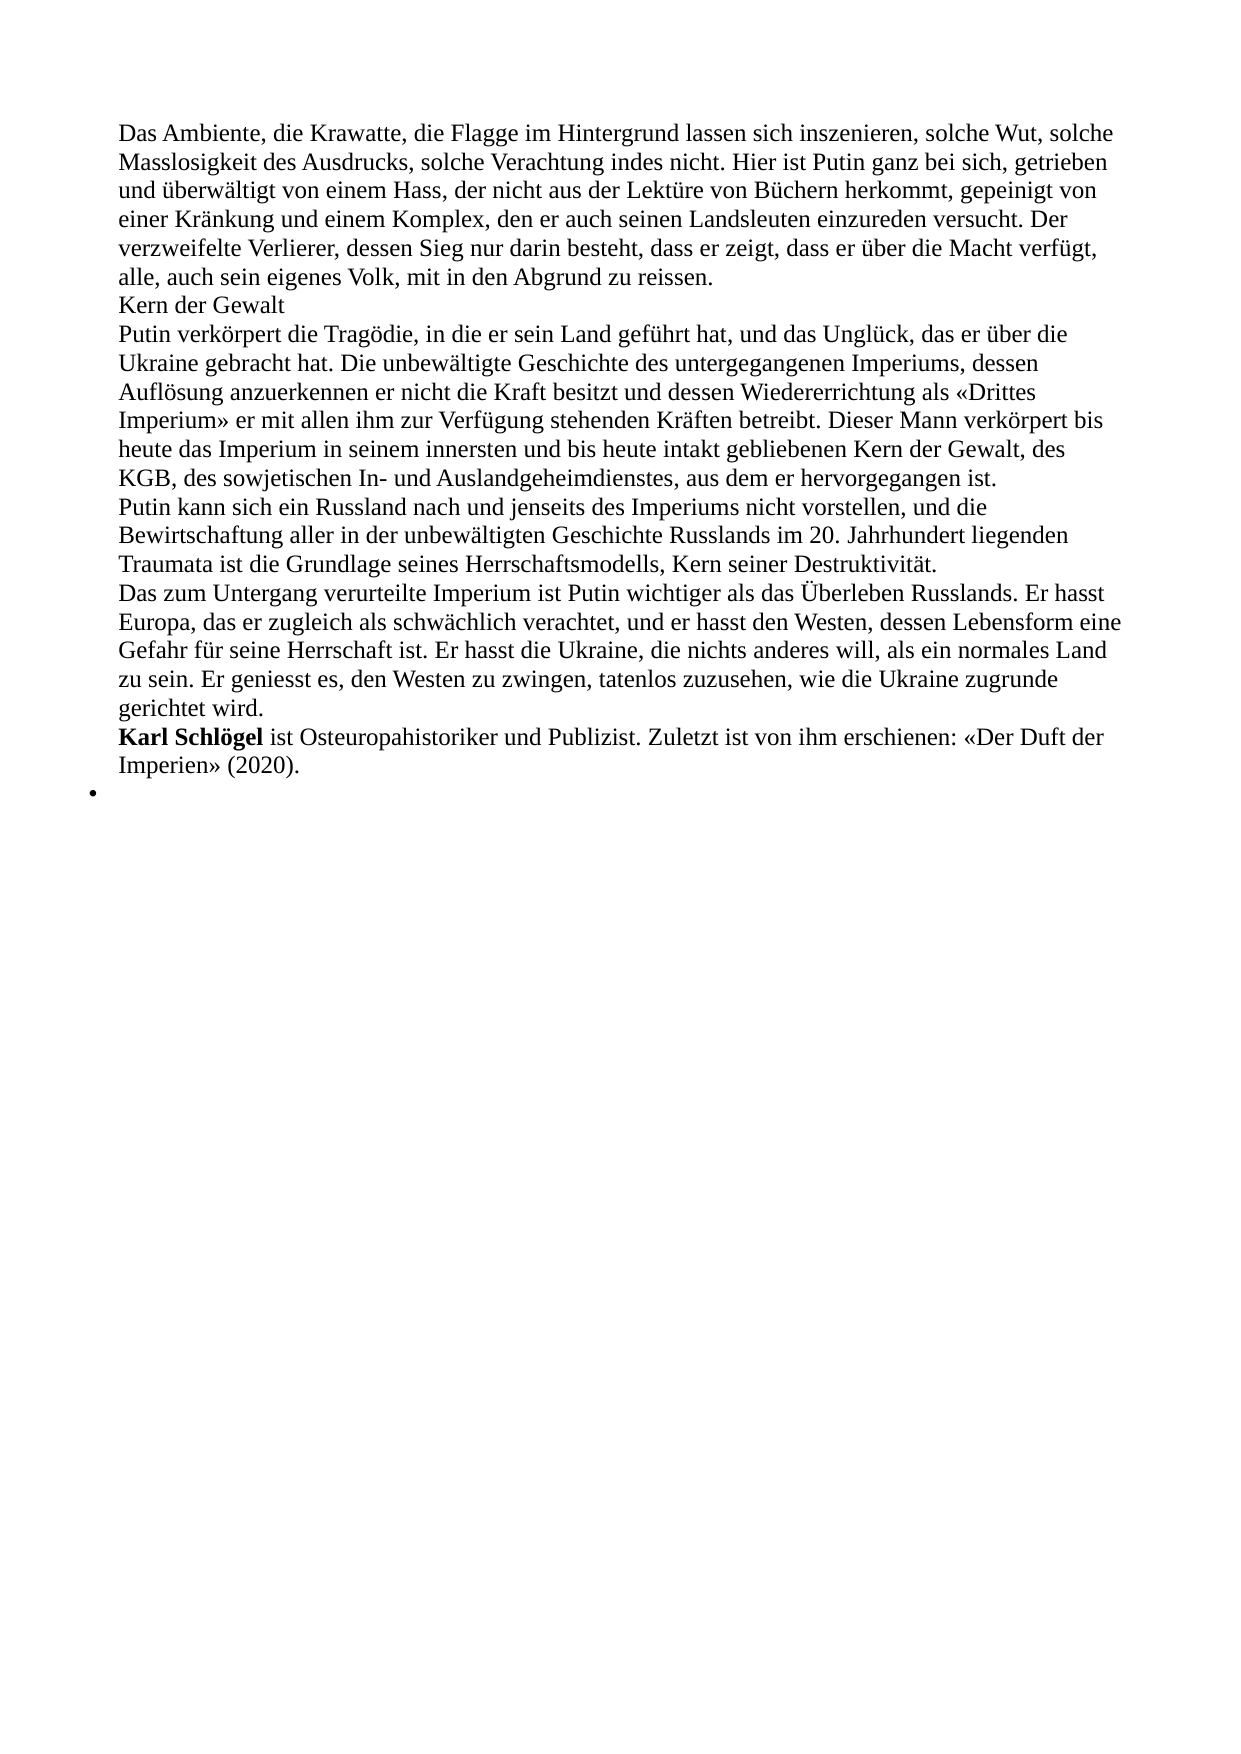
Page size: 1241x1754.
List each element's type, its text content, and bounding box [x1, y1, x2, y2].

text Karl Schlögel ist Osteuropahistoriker und Publizist. Zuletzt ist von ihm erschienen: «Der Duft der Imperien» (2020). [118, 722, 1122, 779]
text Das Ambiente, die Krawatte, die Flagge im Hintergrund lassen sich inszenieren, solche Wut, solche Masslosigkeit des Ausdrucks, solche Verachtung indes nicht. Hier ist Putin ganz bei sich, getrieben und überwältigt von einem Hass, der nicht aus der Lektüre von Büchern herkommt, gepeinigt von einer Kränkung und einem Komplex, den er auch seinen Landsleuten einzureden versucht. Der verzweifelte Verlierer, dessen Sieg nur darin besteht, dass er zeigt, dass er über die Macht verfügt, alle, auch sein eigenes Volk, mit in den Abgrund zu reissen. [118, 118, 1122, 291]
text Das zum Untergang verurteilte Imperium ist Putin wichtiger als das Überleben Russlands. Er hasst Europa, das er zugleich als schwächlich verachtet, und er hasst den Westen, dessen Lebensform eine Gefahr für seine Herrschaft ist. Er hasst die Ukraine, die nichts anderes will, als ein normales Land zu sein. Er geniesst es, den Westen zu zwingen, tatenlos zuzusehen, wie die Ukraine zugrunde gerichtet wird. [118, 578, 1122, 722]
text Putin kann sich ein Russland nach und jenseits des Imperiums nicht vorstellen, und die Bewirtschaftung aller in der unbewältigten Geschichte Russlands im 20. Jahrhundert liegenden Traumata ist die Grundlage seines Herrschaftsmodells, Kern seiner Destruktivität. [118, 492, 1122, 578]
text Kern der Gewalt [118, 291, 1122, 319]
text Putin verkörpert die Tragödie, in die er sein Land geführt hat, und das Unglück, das er über die Ukraine gebracht hat. Die unbewältigte Geschichte des untergegangenen Imperiums, dessen Auflösung anzuerkennen er nicht die Kraft besitzt und dessen Wiedererrichtung als «Drittes Imperium» er mit allen ihm zur Verfügung stehenden Kräften betreibt. Dieser Mann verkörpert bis heute das Imperium in seinem innersten und bis heute intakt gebliebenen Kern der Gewalt, des KGB, des sowjetischen In- und Auslandgeheimdienstes, aus dem er hervorgegangen ist. [118, 319, 1122, 492]
